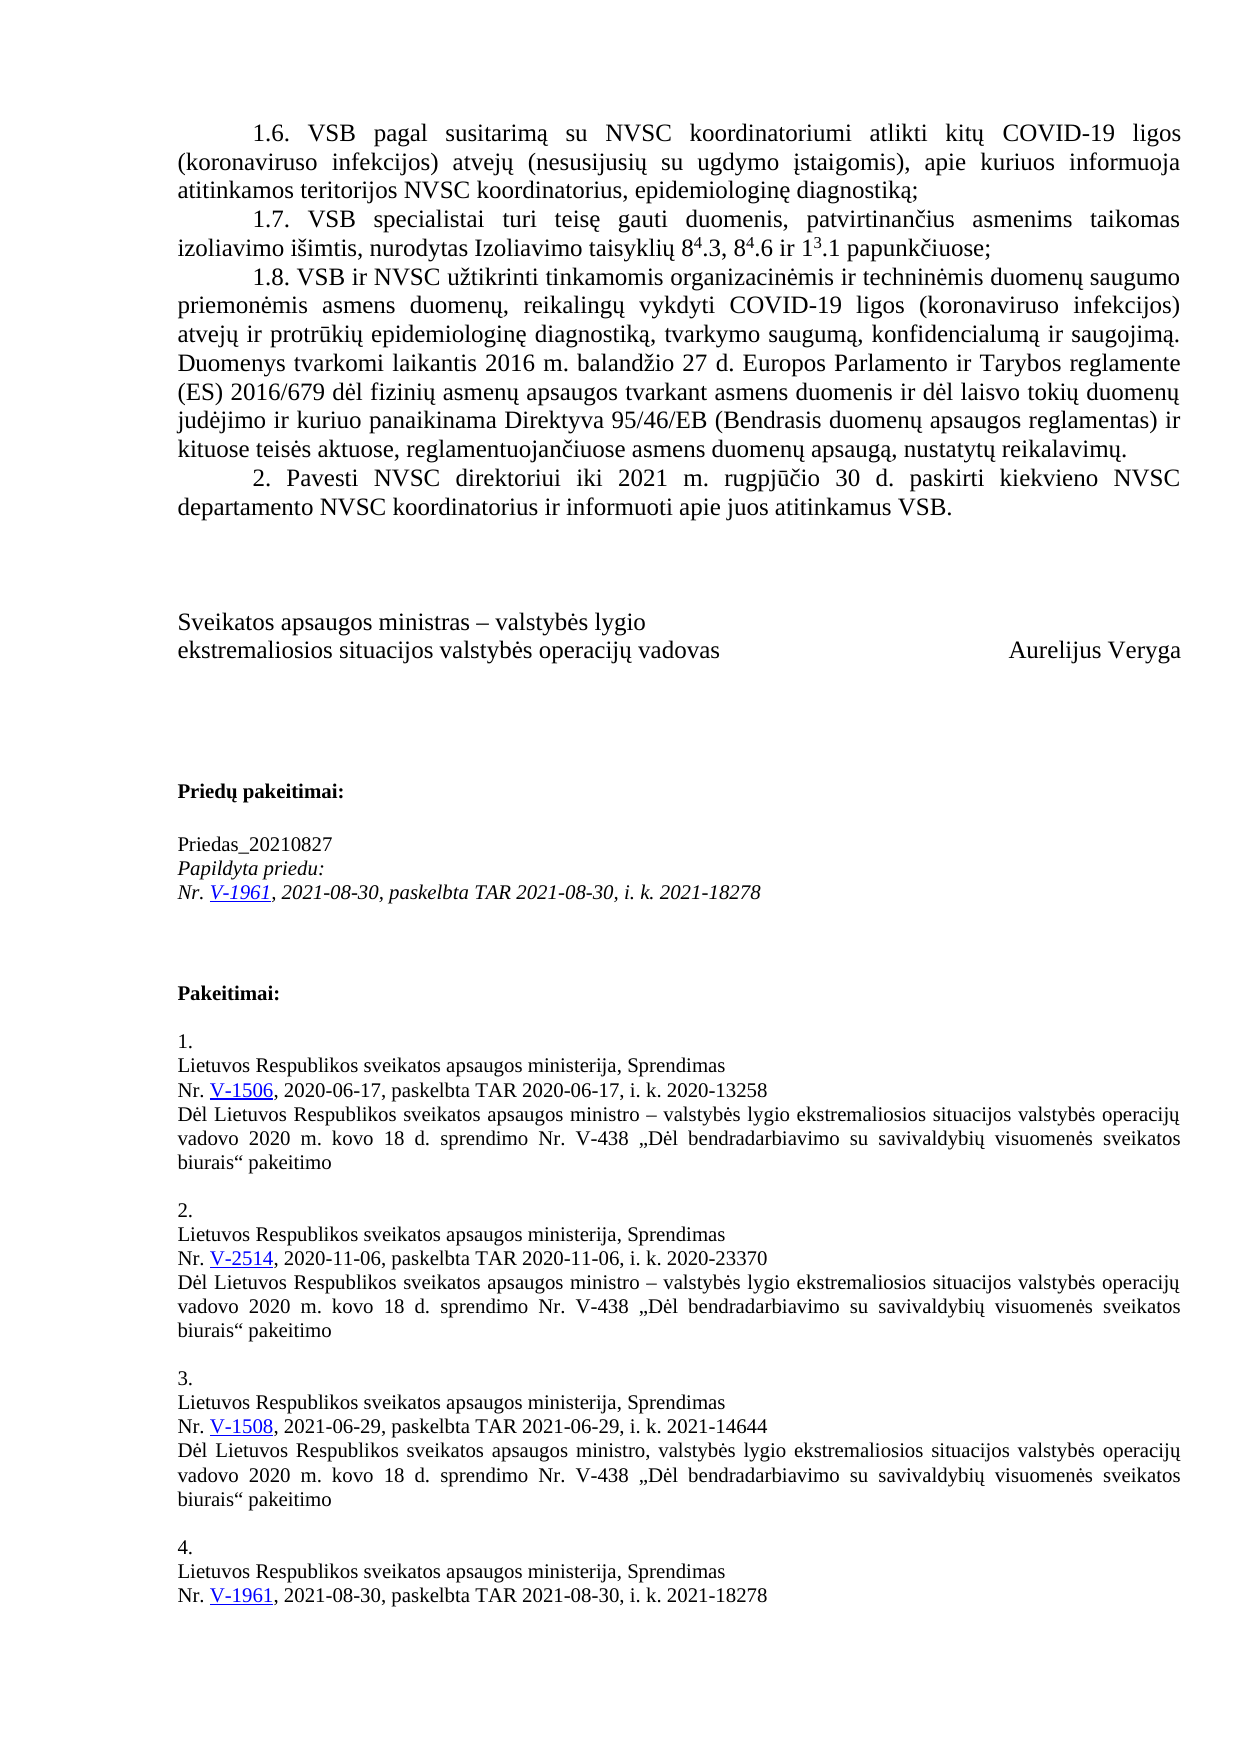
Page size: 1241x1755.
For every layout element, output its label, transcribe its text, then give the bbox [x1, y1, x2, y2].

text 4. [177, 1535, 1181, 1559]
text Nr. V-1508, 2021-06-29, paskelbta TAR 2021-06-29, i. k. 2021-14644 [177, 1414, 1181, 1438]
text 1.8. VSB ir NVSC užtikrinti tinkamomis organizacinėmis ir techninėmis duomenų saugumo priemonėmis asmens duomenų, reikalingų vykdyti COVID-19 ligos (koronaviruso infekcijos) atvejų ir protrūkių epidemiologinę diagnostiką, tvarkymo saugumą, konfidencialumą ir saugojimą. Duomenys tvarkomi laikantis 2016 m. balandžio 27 d. Europos Parlamento ir Tarybos reglamente (ES) 2016/679 dėl fizinių asmenų apsaugos tvarkant asmens duomenis ir dėl laisvo tokių duomenų judėjimo ir kuriuo panaikinama Direktyva 95/46/EB (Bendrasis duomenų apsaugos reglamentas) ir kituose teisės aktuose, reglamentuojančiuose asmens duomenų apsaugą, nustatytų reikalavimų. [177, 262, 1181, 463]
text Lietuvos Respublikos sveikatos apsaugos ministerija, Sprendimas [177, 1390, 1181, 1414]
text 1.7. VSB specialistai turi teisę gauti duomenis, patvirtinančius asmenims taikomas izoliavimo išimtis, nurodytas Izoliavimo taisyklių 84.3, 84.6 ir 13.1 papunkčiuose; [177, 204, 1181, 262]
text Pakeitimai: [177, 981, 1181, 1005]
text 1. [177, 1029, 1181, 1053]
text Lietuvos Respublikos sveikatos apsaugos ministerija, Sprendimas [177, 1053, 1181, 1077]
text Nr. V-2514, 2020-11-06, paskelbta TAR 2020-11-06, i. k. 2020-23370 [177, 1246, 1181, 1270]
text Sveikatos apsaugos ministras – valstybės lygio [177, 607, 1181, 636]
text Nr. V-1506, 2020-06-17, paskelbta TAR 2020-06-17, i. k. 2020-13258 [177, 1077, 1181, 1102]
text Nr. V-1961, 2021-08-30, paskelbta TAR 2021-08-30, i. k. 2021-18278 [177, 1583, 1181, 1607]
text Priedų pakeitimai: [177, 779, 1181, 803]
text Lietuvos Respublikos sveikatos apsaugos ministerija, Sprendimas [177, 1222, 1181, 1246]
text ekstremaliosios situacijos valstybės operacijų vadovas Aurelijus Veryga [177, 636, 1181, 664]
text Dėl Lietuvos Respublikos sveikatos apsaugos ministro – valstybės lygio ekstremaliosios situacijos valstybės operacijų vadovo 2020 m. kovo 18 d. sprendimo Nr. V-438 „Dėl bendradarbiavimo su savivaldybių visuomenės sveikatos biurais“ pakeitimo [177, 1102, 1181, 1174]
text Nr. V-1961, 2021-08-30, paskelbta TAR 2021-08-30, i. k. 2021-18278 [177, 880, 1181, 904]
text Lietuvos Respublikos sveikatos apsaugos ministerija, Sprendimas [177, 1559, 1181, 1583]
text 3. [177, 1366, 1181, 1390]
text Dėl Lietuvos Respublikos sveikatos apsaugos ministro, valstybės lygio ekstremaliosios situacijos valstybės operacijų vadovo 2020 m. kovo 18 d. sprendimo Nr. V-438 „Dėl bendradarbiavimo su savivaldybių visuomenės sveikatos biurais“ pakeitimo [177, 1438, 1181, 1511]
text Priedas_20210827 [177, 832, 1181, 856]
text Dėl Lietuvos Respublikos sveikatos apsaugos ministro – valstybės lygio ekstremaliosios situacijos valstybės operacijų vadovo 2020 m. kovo 18 d. sprendimo Nr. V-438 „Dėl bendradarbiavimo su savivaldybių visuomenės sveikatos biurais“ pakeitimo [177, 1270, 1181, 1342]
text 1.6. VSB pagal susitarimą su NVSC koordinatoriumi atlikti kitų COVID-19 ligos (koronaviruso infekcijos) atvejų (nesusijusių su ugdymo įstaigomis), apie kuriuos informuoja atitinkamos teritorijos NVSC koordinatorius, epidemiologinę diagnostiką; [177, 118, 1181, 204]
text Papildyta priedu: [177, 856, 1181, 880]
text 2. Pavesti NVSC direktoriui iki 2021 m. rugpjūčio 30 d. paskirti kiekvieno NVSC departamento NVSC koordinatorius ir informuoti apie juos atitinkamus VSB. [177, 463, 1181, 521]
text 2. [177, 1198, 1181, 1222]
